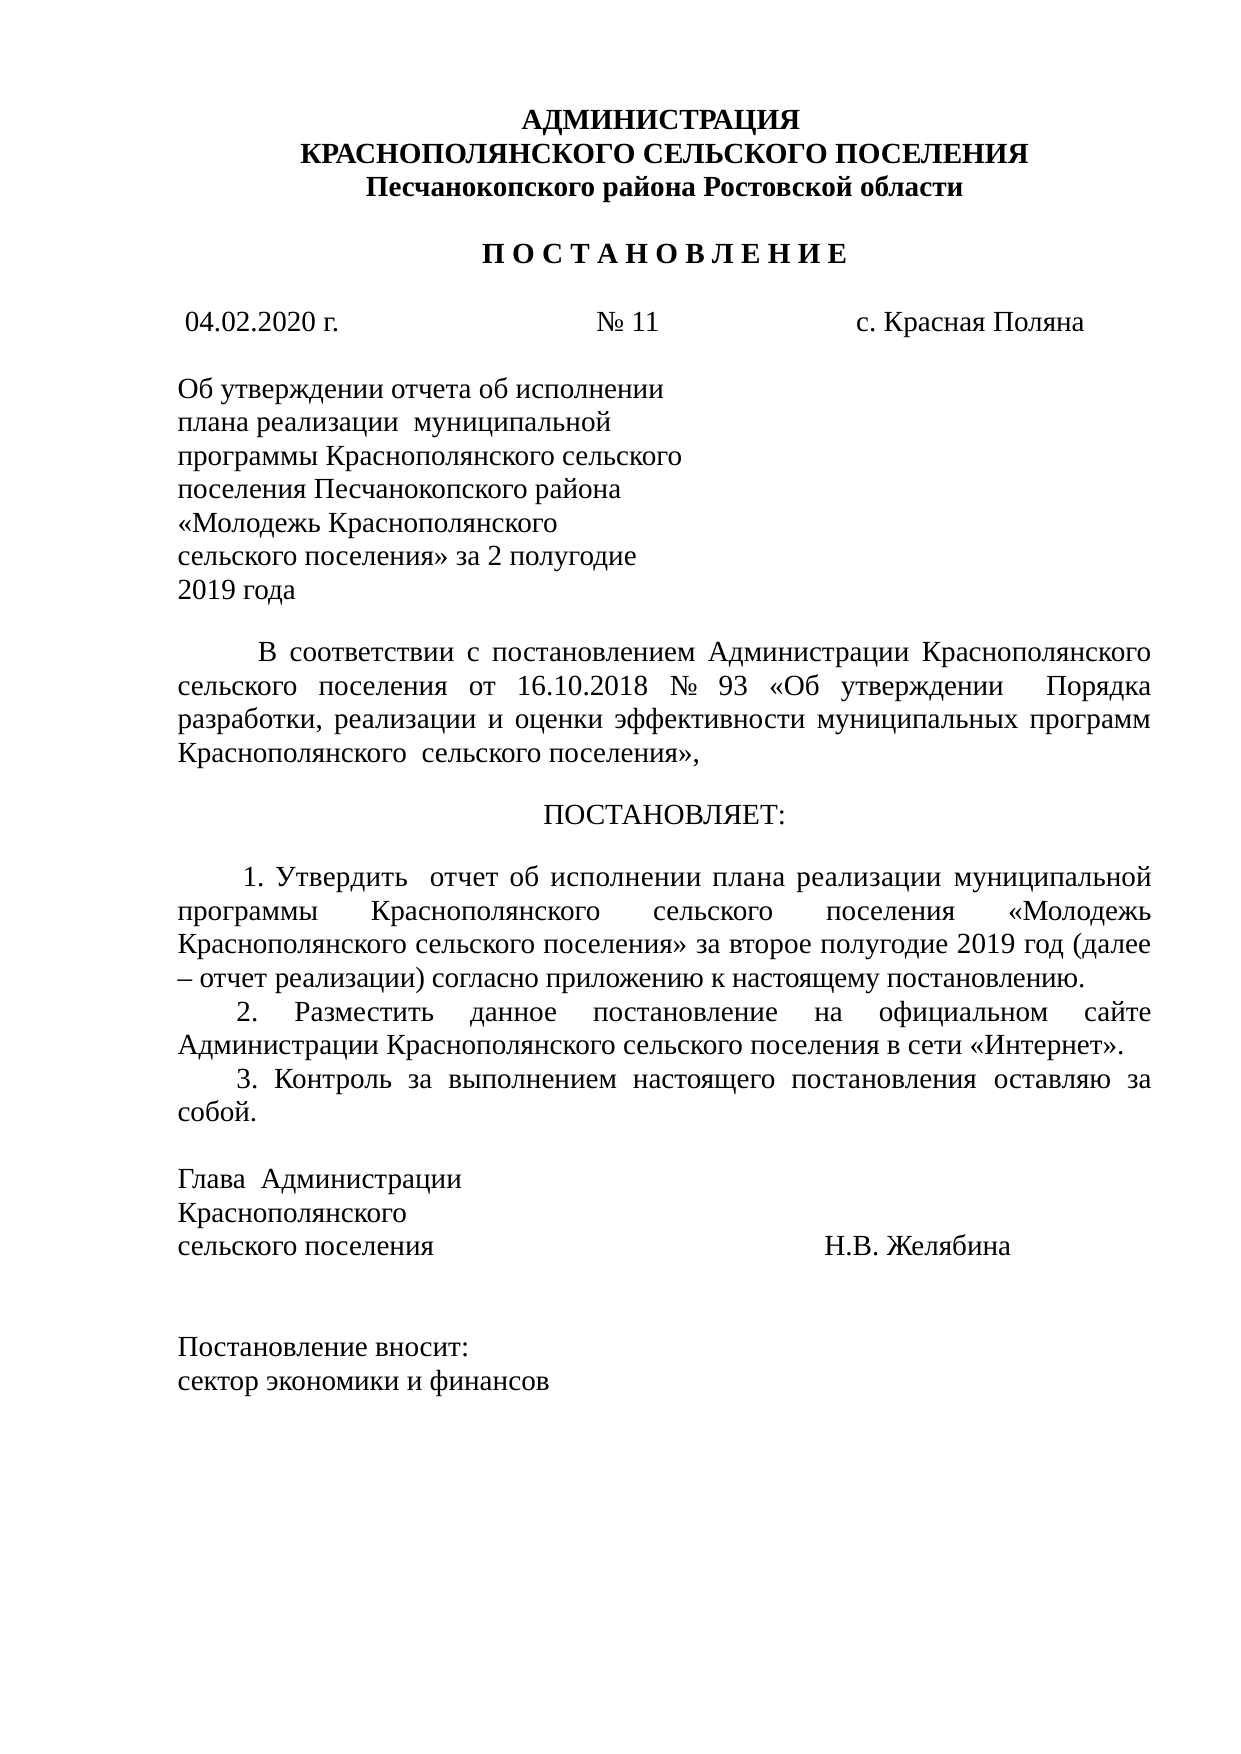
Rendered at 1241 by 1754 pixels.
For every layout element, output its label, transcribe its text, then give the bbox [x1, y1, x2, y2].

text программы Краснополянского сельского [177, 438, 1152, 471]
text сельского поселения» за 2 полугодие [177, 538, 1152, 572]
text «Молодежь Краснополянского [177, 505, 1152, 538]
text Песчанокопского района Ростовской области [177, 169, 1152, 203]
text ПОСТАНОВЛЯЕТ: [177, 797, 1152, 831]
text П О С Т А Н О В Л Е Н И Е [177, 237, 1152, 270]
text В соответствии с постановлением Администрации Краснополянского сельского поселения от 16.10.2018 № 93 «Об утверждении Порядка разработки, реализации и оценки эффективности муниципальных программ Краснополянского сельского поселения», [177, 634, 1152, 768]
text КРАСНОПОЛЯНСКОГО СЕЛЬСКОГО ПОСЕЛЕНИЯ [177, 136, 1152, 169]
text 04.02.2020 г. № 11 с. Красная Поляна [177, 304, 1152, 337]
text поселения Песчанокопского района [177, 471, 1152, 505]
text Глава Администрации [177, 1161, 1152, 1195]
text АДМИНИСТРАЦИЯ [177, 102, 1152, 136]
text 1. Утвердить отчет об исполнении плана реализации муниципальной программы Краснополянского сельского поселения «Молодежь Краснополянского сельского поселения» за второе полугодие 2019 год (далее – отчет реализации) согласно приложению к настоящему постановлению. [177, 859, 1152, 994]
text сектор экономики и финансов [177, 1363, 1152, 1396]
text Постановление вносит: [177, 1329, 1152, 1363]
text Об утверждении отчета об исполнении [177, 371, 1152, 404]
text сельского поселения Н.В. Желябина [177, 1228, 1152, 1262]
text 3. Контроль за выполнением настоящего постановления оставляю за собой. [177, 1061, 1152, 1128]
text Краснополянского [177, 1195, 1152, 1228]
text плана реализации муниципальной [177, 404, 1152, 438]
text 2019 года [177, 572, 1152, 606]
text 2. Разместить данное постановление на официальном сайте Администрации Краснополянского сельского поселения в сети «Интернет». [177, 994, 1152, 1061]
